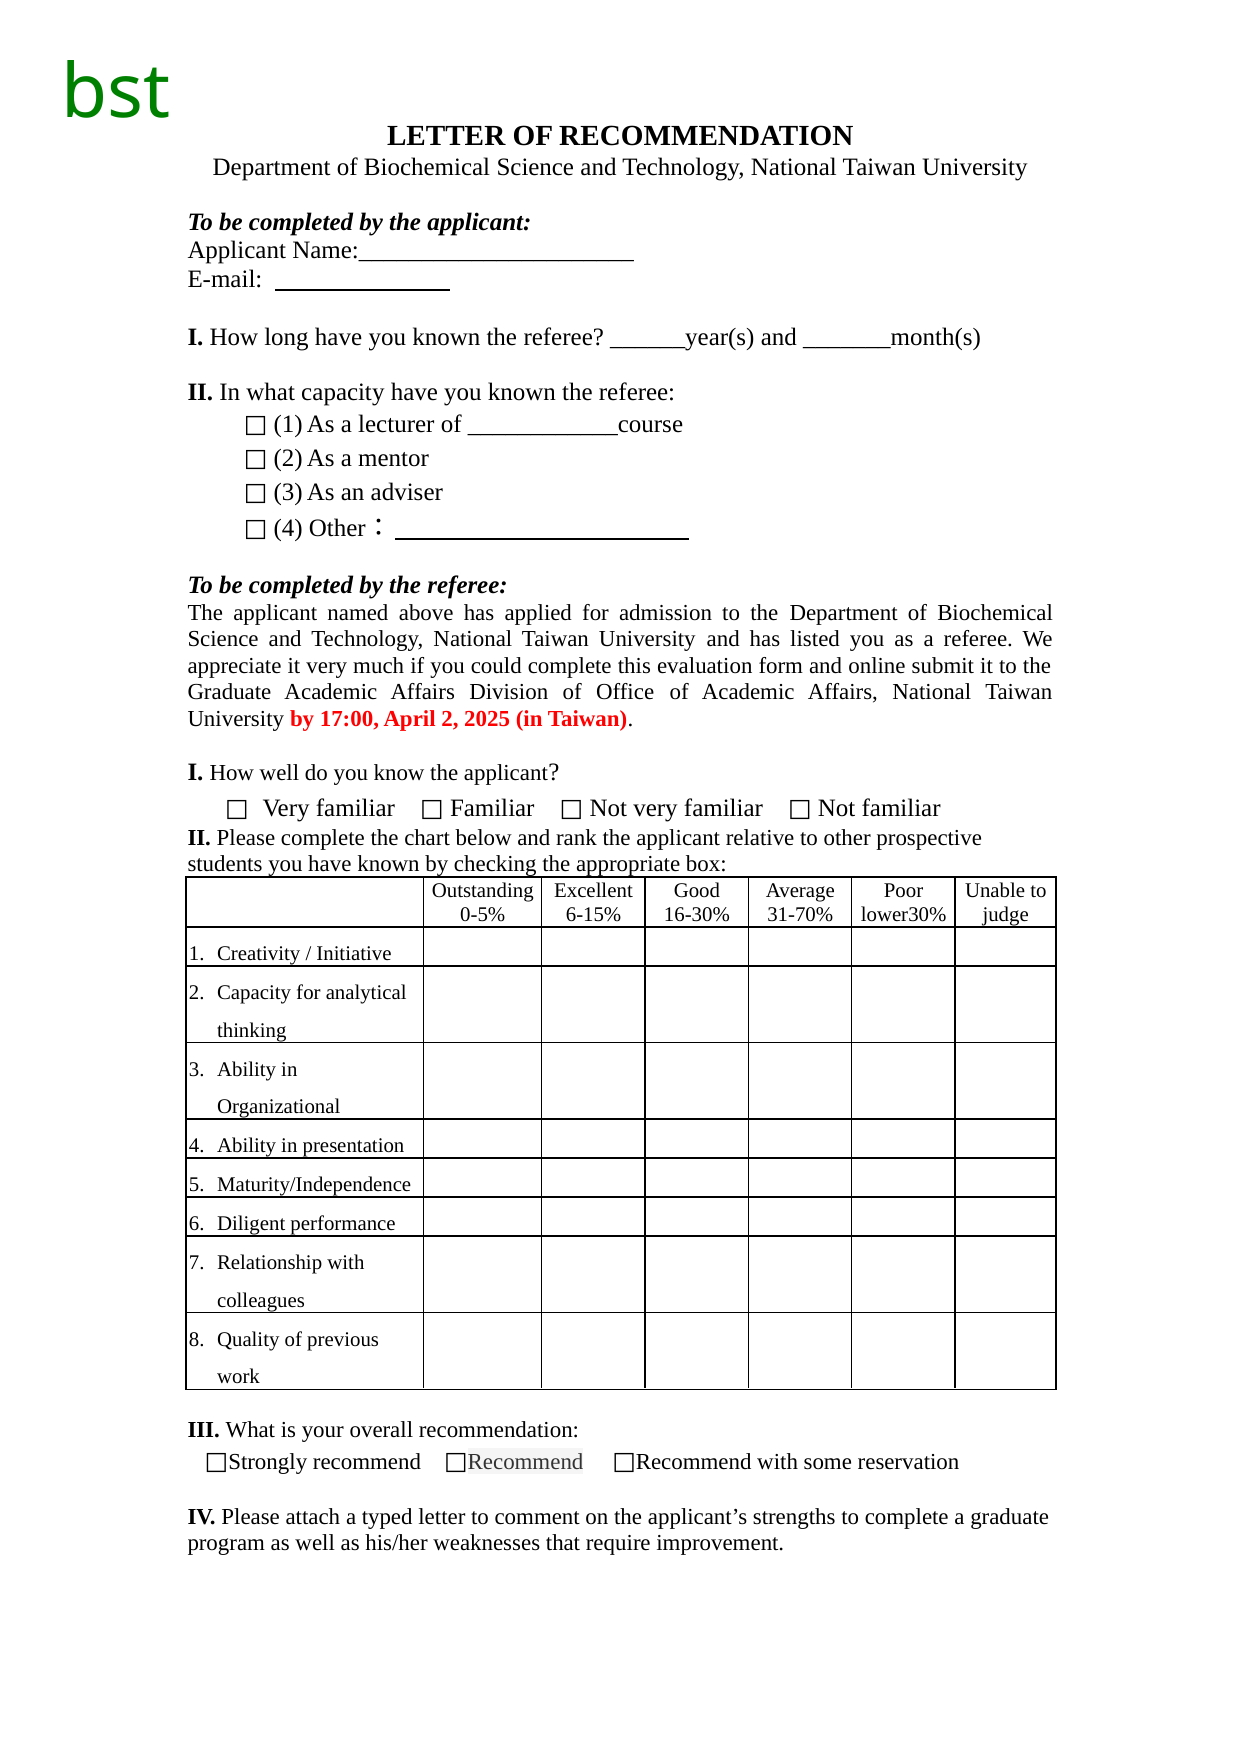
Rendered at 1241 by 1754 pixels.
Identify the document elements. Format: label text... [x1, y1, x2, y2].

text The applicant named above has applied for admission to the Department of Biochemical Science and Technology, National Taiwan University and has listed you as a referee. We appreciate it very much if you could complete this evaluation form and online submit it to the Graduate Academic Affairs Division of Office of Academic Affairs, National Taiwan University by 17:00, April 2, 2025 (in Taiwan). [187, 599, 1053, 731]
table_cell [956, 928, 1055, 965]
text Applicant Name:______________________ [187, 236, 1053, 264]
text LETTER OF RECOMMENDATION [187, 118, 1053, 152]
table_cell [749, 928, 851, 965]
text III. What is your overall recommendation: [187, 1416, 1053, 1443]
text To be completed by the referee: [187, 570, 1053, 599]
text IV. Please attach a typed letter to comment on the applicant’s strengths to complete a graduate program as well as his/her weaknesses that require improvement. [187, 1503, 1053, 1556]
text □Strongly recommend □Recommend □Recommend with some reservation [187, 1443, 1053, 1477]
table_cell [646, 928, 748, 965]
table_cell [646, 1120, 748, 1157]
table_cell [542, 967, 644, 1042]
text II. Please complete the chart below and rank the applicant relative to other prospective students you have known by checking the appropriate box: [187, 823, 1053, 876]
table_cell [749, 967, 851, 1042]
table_cell Relationship with colleagues [187, 1237, 423, 1312]
table_cell [424, 1159, 541, 1196]
table_cell [749, 1313, 851, 1388]
table_cell [852, 1120, 954, 1157]
table_cell [852, 1159, 954, 1196]
table_cell [646, 1313, 748, 1388]
table_cell [956, 1043, 1055, 1118]
text E-mail: [187, 264, 1053, 293]
table_cell [424, 1198, 541, 1235]
table_cell [852, 1043, 954, 1118]
table_cell [646, 1198, 748, 1235]
table_cell [749, 1237, 851, 1312]
table_cell [646, 1043, 748, 1118]
table_cell [424, 1237, 541, 1312]
table_cell [542, 1313, 644, 1388]
table_cell [542, 1159, 644, 1196]
table_cell [749, 1043, 851, 1118]
table_cell [852, 1237, 954, 1312]
table_header Outstanding 0-5% [424, 878, 541, 926]
table_cell [749, 1120, 851, 1157]
table_header Good 16-30% [646, 878, 748, 926]
text □ (2) As a mentor [187, 440, 1053, 474]
table_cell Ability in Organizational [187, 1043, 423, 1118]
text I. How long have you known the referee? ______year(s) and _______month(s) [187, 322, 1053, 351]
table_cell [749, 1198, 851, 1235]
table_cell [542, 1198, 644, 1235]
text □ (1) As a lecturer of ____________course [187, 406, 1053, 440]
table_cell Maturity/Independence [187, 1159, 423, 1196]
table_cell [956, 967, 1055, 1042]
table_header Excellent 6-15% [542, 878, 644, 926]
table_cell [852, 928, 954, 965]
table_cell [646, 1237, 748, 1312]
table_cell [646, 1159, 748, 1196]
text To be completed by the applicant: [187, 207, 1053, 236]
table_cell [956, 1120, 1055, 1157]
table_header Poor lower30% [852, 878, 954, 926]
table_cell [852, 1313, 954, 1388]
table_header [187, 878, 423, 926]
table_cell Diligent performance [187, 1198, 423, 1235]
table_cell [424, 928, 541, 965]
table_cell [852, 1198, 954, 1235]
table_cell [956, 1237, 1055, 1312]
table_cell [646, 967, 748, 1042]
table_cell [956, 1313, 1055, 1388]
table_cell [852, 967, 954, 1042]
table_header Unable to judge [956, 878, 1055, 926]
table_cell [542, 1120, 644, 1157]
table_cell [542, 928, 644, 965]
table_cell [542, 1043, 644, 1118]
text □ (3) As an adviser [187, 474, 1053, 508]
text Department of Biochemical Science and Technology, National Taiwan University [187, 152, 1053, 180]
table_cell Ability in presentation [187, 1120, 423, 1157]
table_header Average 31-70% [749, 878, 851, 926]
table_cell Quality of previous work [187, 1313, 423, 1388]
table_cell [424, 1120, 541, 1157]
text bst [61, 37, 216, 124]
table_cell [956, 1198, 1055, 1235]
table_cell Capacity for analytical thinking [187, 967, 423, 1042]
text □ (4) Other： [187, 508, 1053, 544]
table_cell [424, 1313, 541, 1388]
table_cell [542, 1237, 644, 1312]
text II. In what capacity have you known the referee: [187, 377, 1053, 406]
text I. How well do you know the applicant? [187, 757, 1053, 786]
table_cell [424, 967, 541, 1042]
table_cell [424, 1043, 541, 1118]
table_cell [956, 1159, 1055, 1196]
table_cell [749, 1159, 851, 1196]
table_cell Creativity / Initiative [187, 928, 423, 965]
list Very familiar □ Familiar □ Not very familiar □ Not familiar [225, 786, 1053, 823]
